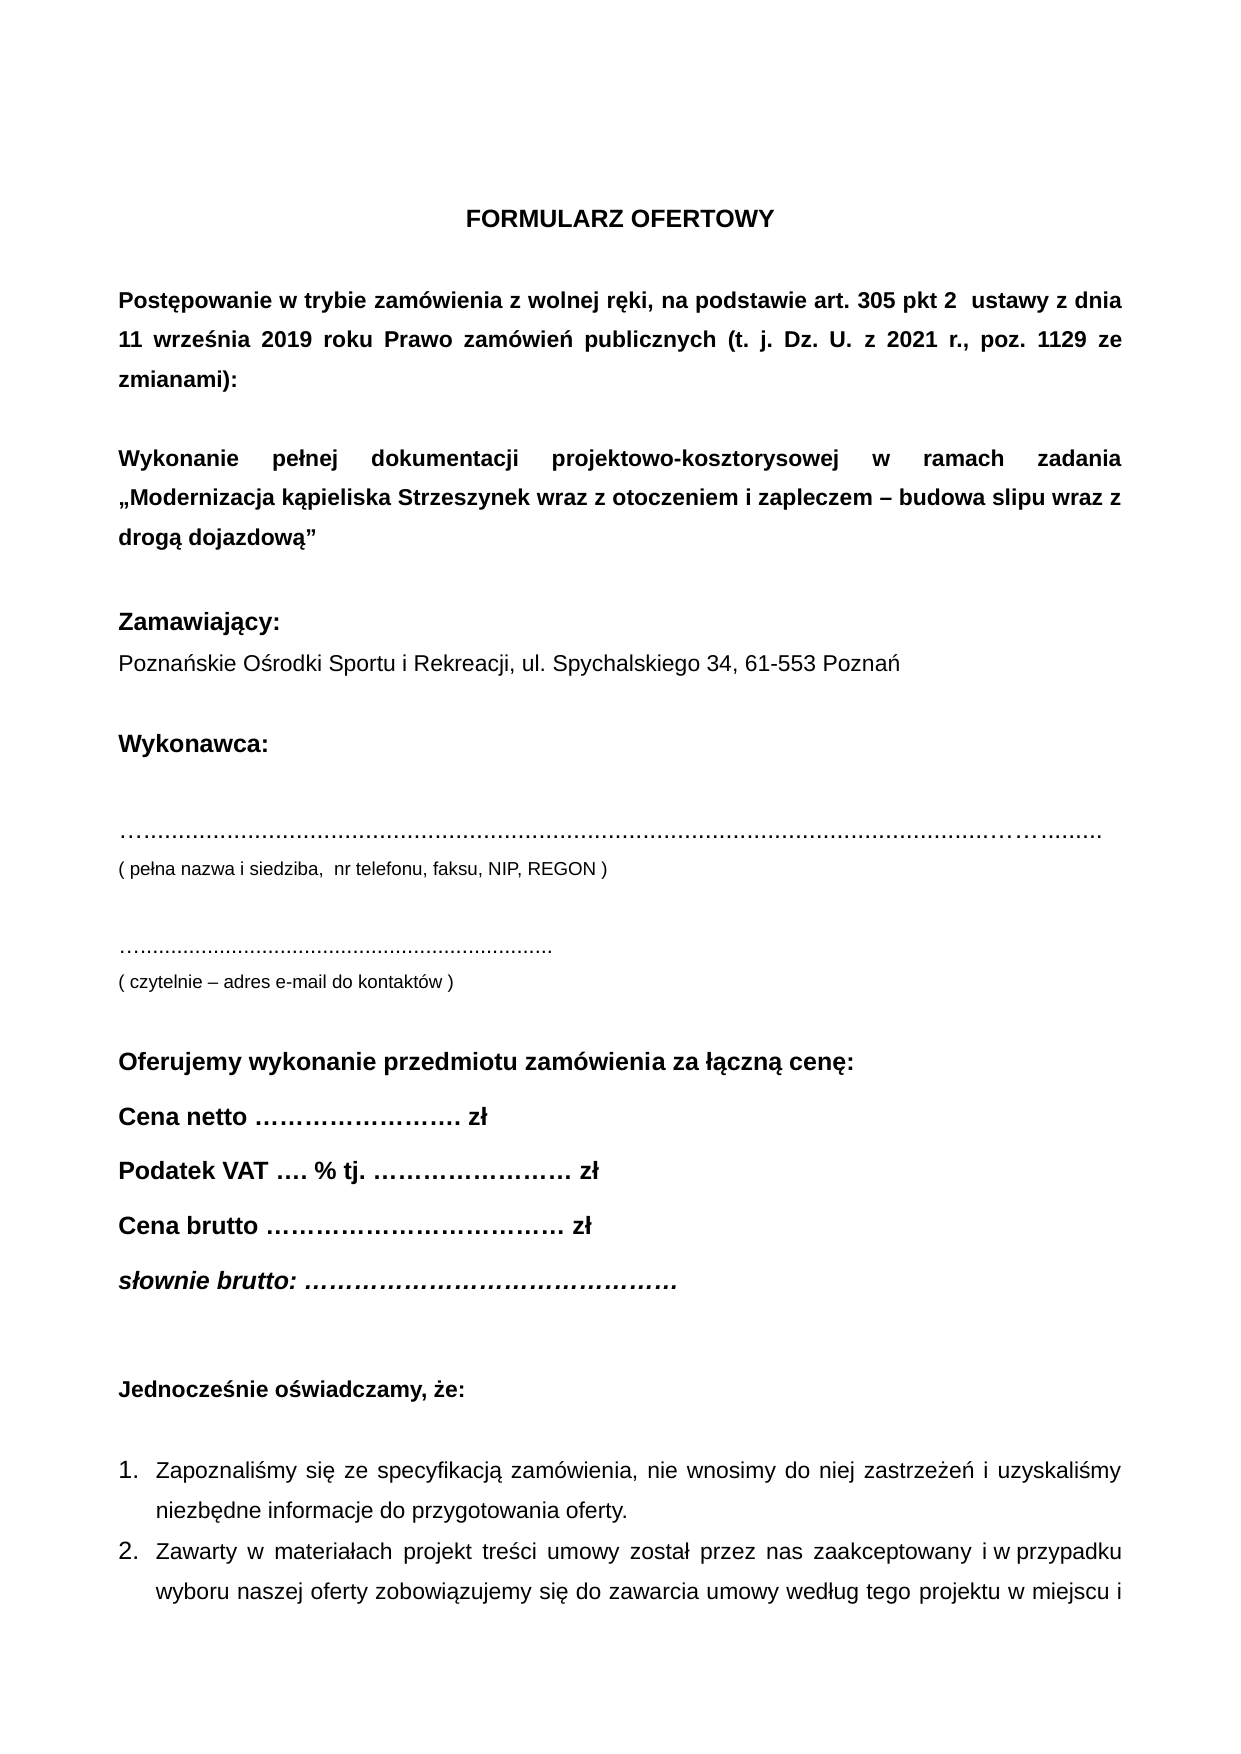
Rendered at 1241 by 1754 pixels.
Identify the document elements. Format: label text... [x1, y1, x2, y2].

text Oferujemy wykonanie przedmiotu zamówienia za łączną cenę: [118, 1047, 1122, 1075]
text FORMULARZ OFERTOWY [118, 204, 1122, 233]
text słownie brutto: ……………………………………… [118, 1266, 1122, 1295]
list Zawarty w materiałach projekt treści umowy został przez nas zaakceptowany i w przypadku wyboru naszej oferty zobowiązujemy się do zawarcia umowy według tego projektu w miejscu i [118, 1536, 1122, 1604]
text Wykonawca: [118, 728, 1122, 757]
text ( pełna nazwa i siedziba, nr telefonu, faksu, NIP, REGON ) [118, 858, 1122, 879]
text …..........................................................................................................................……......... [118, 815, 1122, 843]
text Poznańskie Ośrodki Sportu i Rekreacji, ul. Spychalskiego 34, 61-553 Poznań [118, 649, 1122, 676]
text Postępowanie w trybie zamówienia z wolnej ręki, na podstawie art. 305 pkt 2 ustawy z dnia 11 września 2019 roku Prawo zamówień publicznych (t. j. Dz. U. z 2021 r., poz. 1129 ze zmianami): [118, 287, 1122, 392]
text Jednocześnie oświadczamy, że: [118, 1376, 1122, 1402]
text Podatek VAT …. % tj. …………………… zł [118, 1156, 1122, 1185]
text Cena netto ……………………. zł [118, 1101, 1122, 1130]
text ( czytelnie – adres e-mail do kontaktów ) [118, 971, 1122, 993]
text ….................................................................... [118, 933, 1122, 958]
list Zapoznaliśmy się ze specyfikacją zamówienia, nie wnosimy do niej zastrzeżeń i uzyskaliśmy niezbędne informacje do przygotowania oferty. [118, 1455, 1122, 1523]
list Wykonanie pełnej dokumentacji projektowo-kosztorysowej w ramach zadania „Modernizacja kąpieliska Strzeszynek wraz z otoczeniem i zapleczem – budowa slipu wraz z drogą dojazdową” [118, 445, 1122, 550]
text Cena brutto ……………………………… zł [118, 1211, 1122, 1240]
text Zamawiający: [118, 606, 1122, 635]
